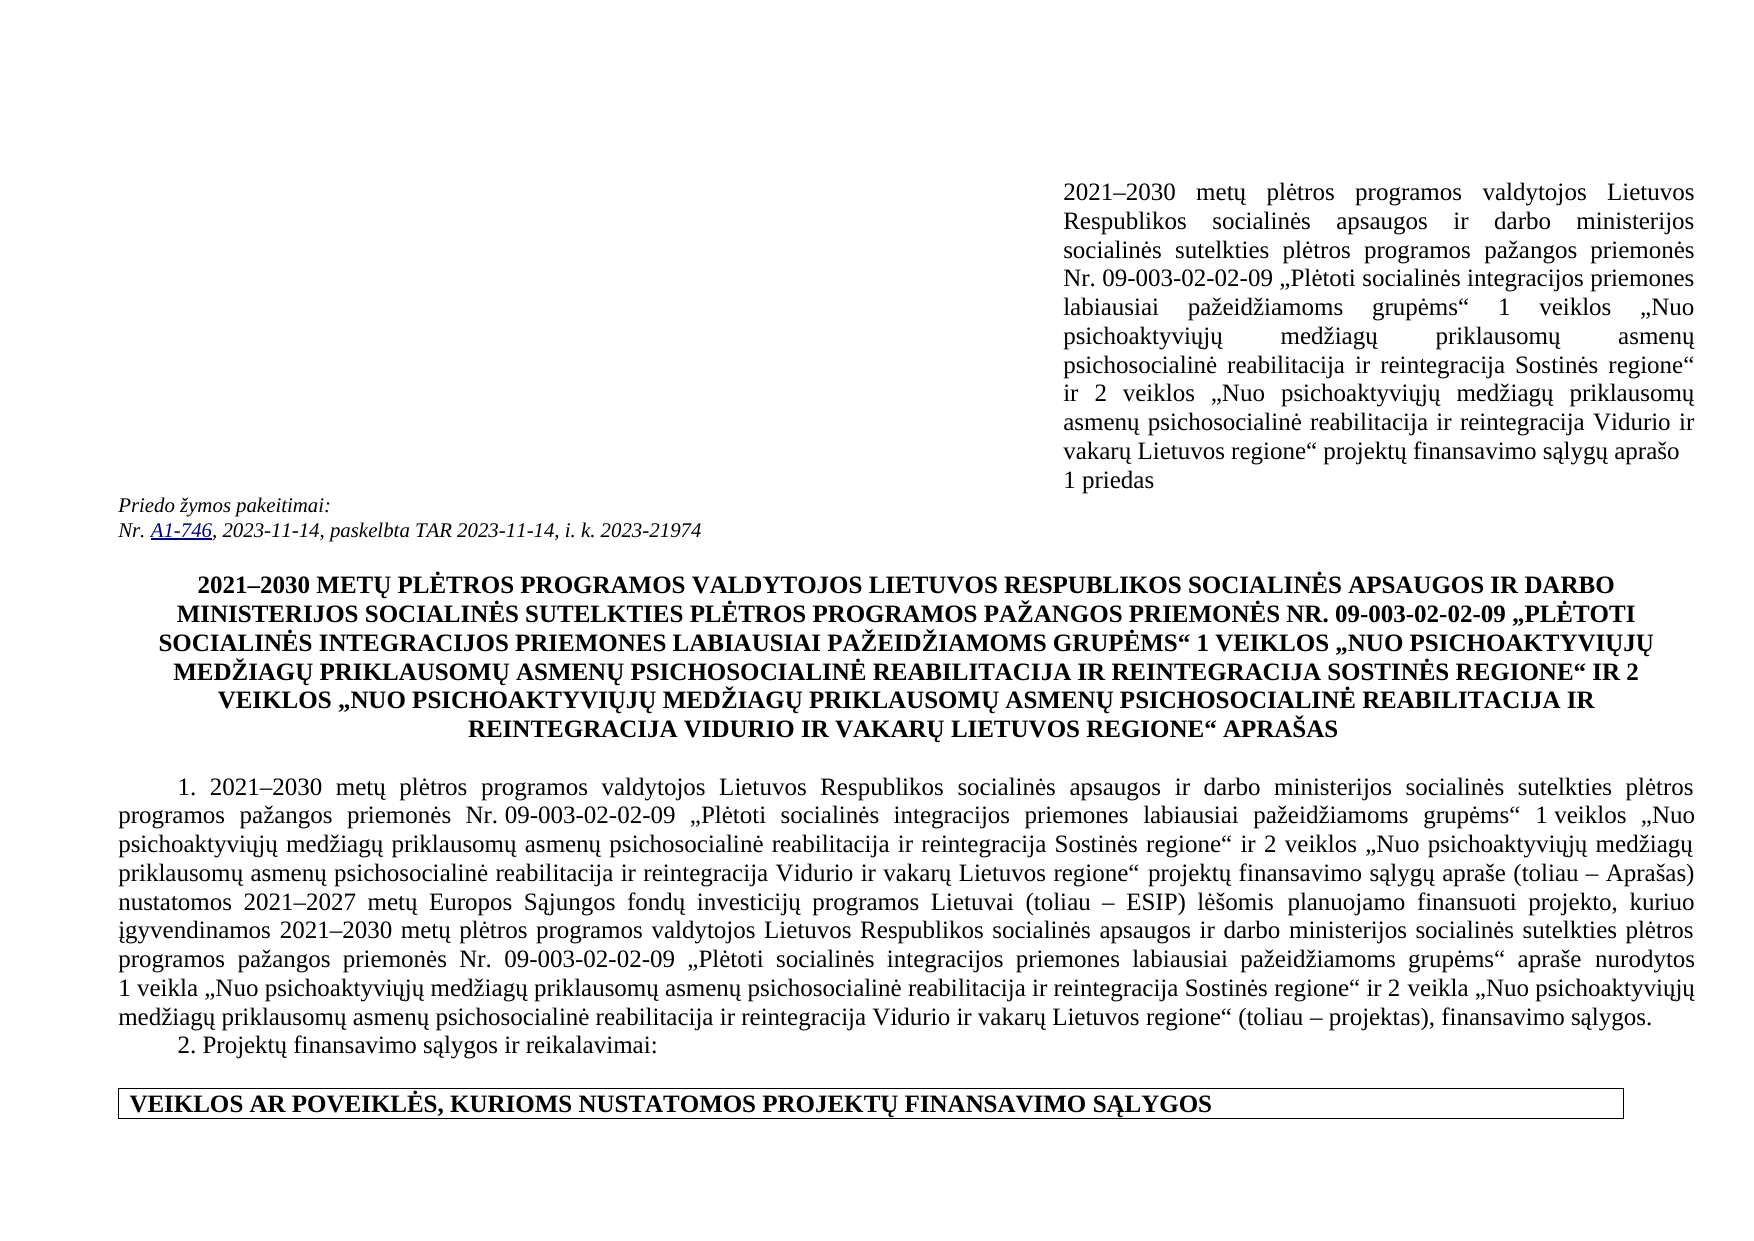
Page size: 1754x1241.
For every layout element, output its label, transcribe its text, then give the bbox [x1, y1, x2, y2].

text 2. Projektų finansavimo sąlygos ir reikalavimai: [118, 1030, 1695, 1059]
text 1 priedas [1063, 465, 1695, 493]
text 2021–2030 metų plėtros programos valdytojos Lietuvos Respublikos socialinės apsaugos ir darbo ministerijos socialinės sutelkties plėtros programos pažangos priemonės Nr. 09-003-02-02-09 „Plėtoti socialinės integracijos priemones labiausiai pažeidžiamoms grupėms“ 1 veiklos „Nuo psichoaktyviųjų medžiagų priklausomų asmenų psichosocialinė reabilitacija ir reintegracija Sostinės regione“ ir 2 veiklos „Nuo psichoaktyviųjų medžiagų priklausomų asmenų psichosocialinė reabilitacija ir reintegracija Vidurio ir vakarų Lietuvos regione“ projektų finansavimo sąlygų aprašo [1063, 177, 1695, 465]
text Priedo žymos pakeitimai: [118, 493, 1695, 517]
text 1. 2021–2030 metų plėtros programos valdytojos Lietuvos Respublikos socialinės apsaugos ir darbo ministerijos socialinės sutelkties plėtros programos pažangos priemonės Nr. 09-003-02-02-09 „Plėtoti socialinės integracijos priemones labiausiai pažeidžiamoms grupėms“ 1 veiklos „Nuo psichoaktyviųjų medžiagų priklausomų asmenų psichosocialinė reabilitacija ir reintegracija Sostinės regione“ ir 2 veiklos „Nuo psichoaktyviųjų medžiagų priklausomų asmenų psichosocialinė reabilitacija ir reintegracija Vidurio ir vakarų Lietuvos regione“ projektų finansavimo sąlygų apraše (toliau – Aprašas) nustatomos 2021–2027 metų Europos Sąjungos fondų investicijų programos Lietuvai (toliau – ESIP) lėšomis planuojamo finansuoti projekto, kuriuo įgyvendinamos 2021–2030 metų plėtros programos valdytojos Lietuvos Respublikos socialinės apsaugos ir darbo ministerijos socialinės sutelkties plėtros programos pažangos priemonės Nr. 09-003-02-02-09 „Plėtoti socialinės integracijos priemones labiausiai pažeidžiamoms grupėms“ apraše nurodytos 1 veikla „Nuo psichoaktyviųjų medžiagų priklausomų asmenų psichosocialinė reabilitacija ir reintegracija Sostinės regione“ ir 2 veikla „Nuo psichoaktyviųjų medžiagų priklausomų asmenų psichosocialinė reabilitacija ir reintegracija Vidurio ir vakarų Lietuvos regione“ (toliau – projektas), finansavimo sąlygos. [118, 772, 1695, 1030]
text Nr. A1-746, 2023-11-14, paskelbta TAR 2023-11-14, i. k. 2023-21974 [118, 517, 1695, 542]
table_header VEIKLOS AR POVEIKLĖS, KURIOMS NUSTATOMOS PROJEKTŲ FINANSAVIMO SĄLYGOS [119, 1089, 1623, 1118]
text 2021–2030 METŲ PLĖTROS PROGRAMOS VALDYTOJOS LIETUVOS RESPUBLIKOS SOCIALINĖS APSAUGOS IR DARBO MINISTERIJOS SOCIALINĖS SUTELKTIES PLĖTROS PROGRAMOS PAŽANGOS PRIEMONĖS NR. 09-003-02-02-09 „PLĖTOTI SOCIALINĖS INTEGRACIJOS PRIEMONES LABIAUSIAI PAŽEIDŽIAMOMS GRUPĖMS“ 1 VEIKLOS „NUO PSICHOAKTYVIŲJŲ MEDŽIAGŲ PRIKLAUSOMŲ ASMENŲ PSICHOSOCIALINĖ REABILITACIJA IR REINTEGRACIJA SOSTINĖS REGIONE“ IR 2 VEIKLOS „NUO PSICHOAKTYVIŲJŲ MEDŽIAGŲ PRIKLAUSOMŲ ASMENŲ PSICHOSOCIALINĖ REABILITACIJA IR REINTEGRACIJA VIDURIO IR VAKARŲ LIETUVOS REGIONE“ APRAŠAS [118, 570, 1695, 743]
